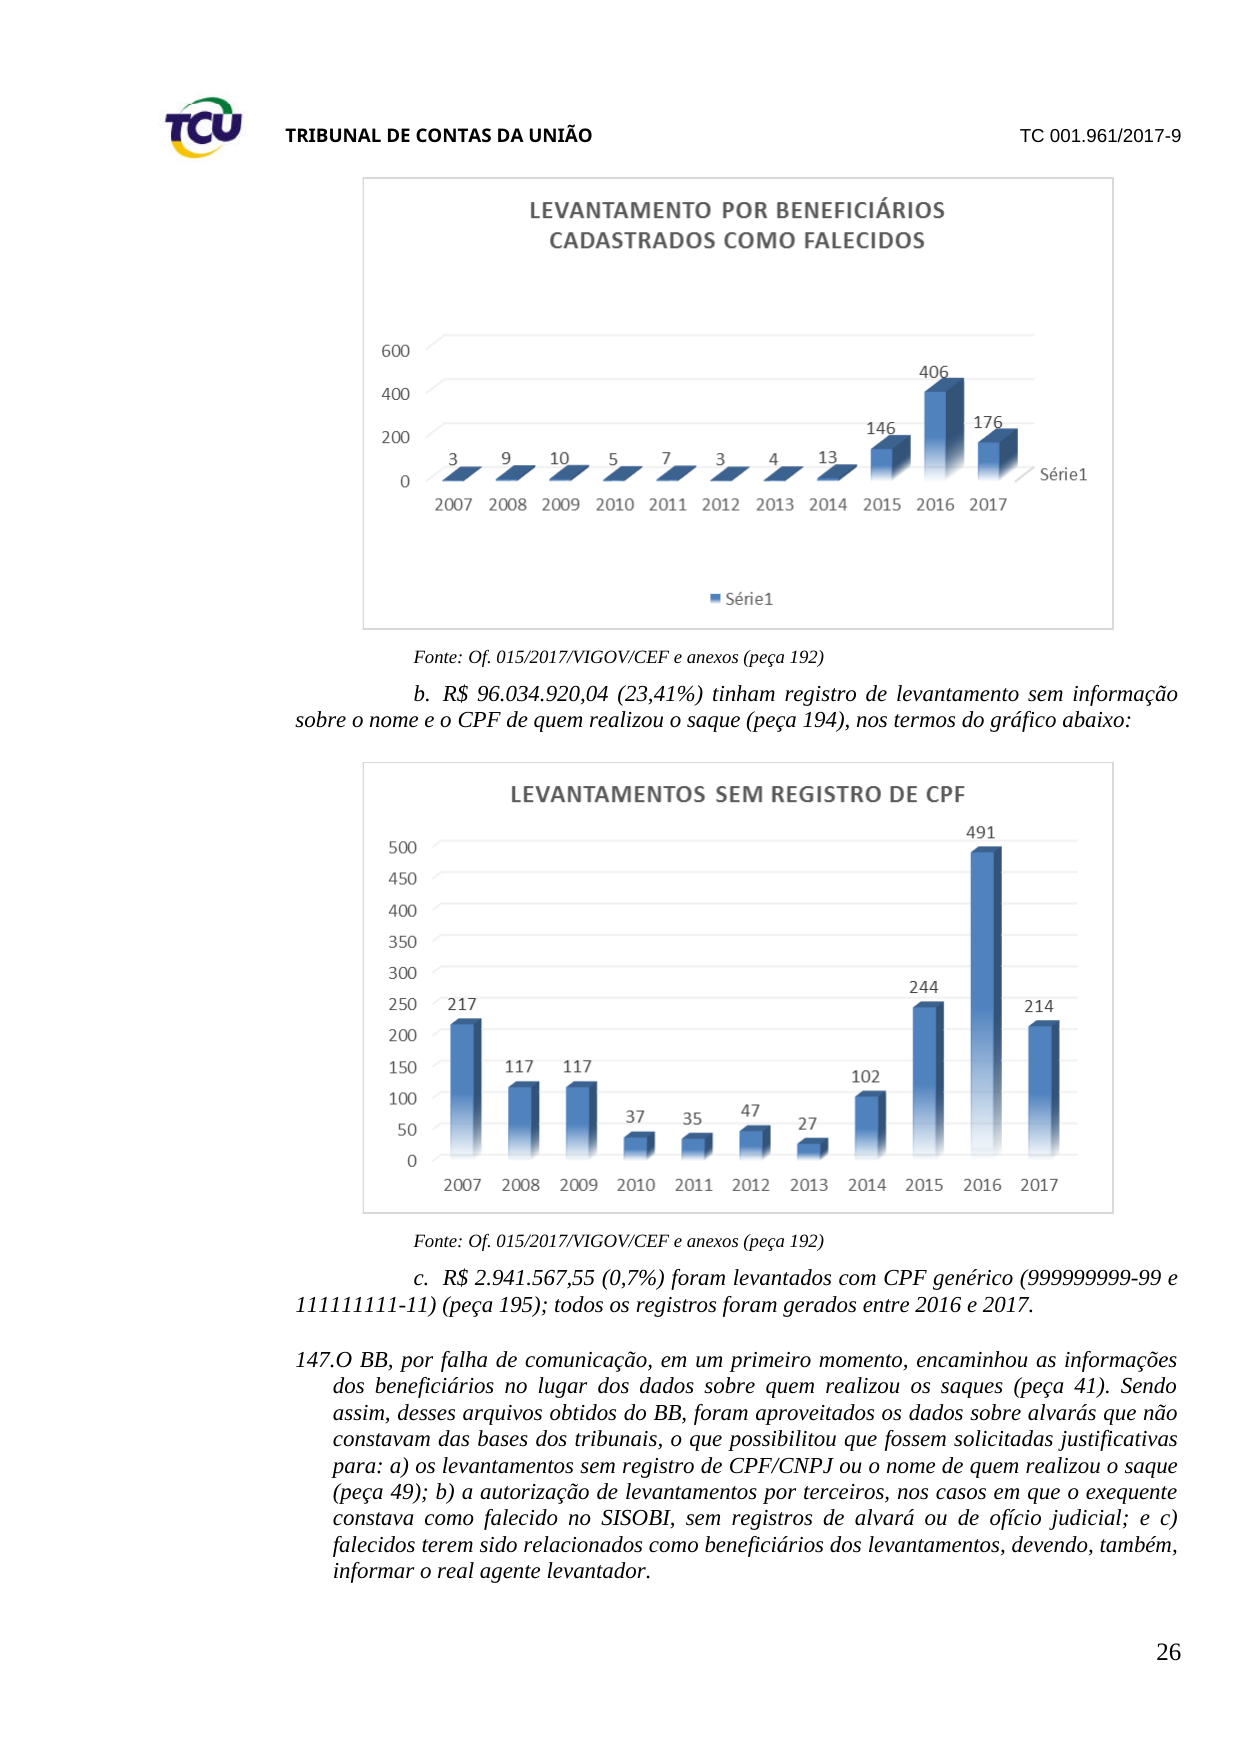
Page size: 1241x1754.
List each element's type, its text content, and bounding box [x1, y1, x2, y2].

list O BB, por falha de comunicação, em um primeiro momento, encaminhou as informações dos beneficiários no lugar dos dados sobre quem realizou os saques (peça 41). Sendo assim, desses arquivos obtidos do BB, foram aproveitados os dados sobre alvarás que não constavam das bases dos tribunais, o que possibilitou que fossem solicitadas justificativas para: a) os levantamentos sem registro de CPF/CNPJ ou o nome de quem realizou o saque (peça 49); b) a autorização de levantamentos por terceiros, nos casos em que o exequente constava como falecido no SISOBI, sem registros de alvará ou de ofício judicial; e c) falecidos terem sido relacionados como beneficiários dos levantamentos, devendo, também, informar o real agente levantador. [295, 1346, 1181, 1583]
text Fonte: Of. 015/2017/VIGOV/CEF e anexos (peça 192) [413, 1230, 1181, 1252]
text b. R$ 96.034.920,04 (23,41%) tinham registro de levantamento sem informação sobre o nome e o CPF de quem realizou o saque (peça 194), nos termos do gráfico abaixo: [295, 680, 1181, 733]
text Fonte: Of. 015/2017/VIGOV/CEF e anexos (peça 192) [413, 646, 1181, 668]
text c. R$ 2.941.567,55 (0,7%) foram levantados com CPF genérico (999999999-99 e 111111111-11) (peça 195); todos os registros foram gerados entre 2016 e 2017. [295, 1264, 1181, 1317]
